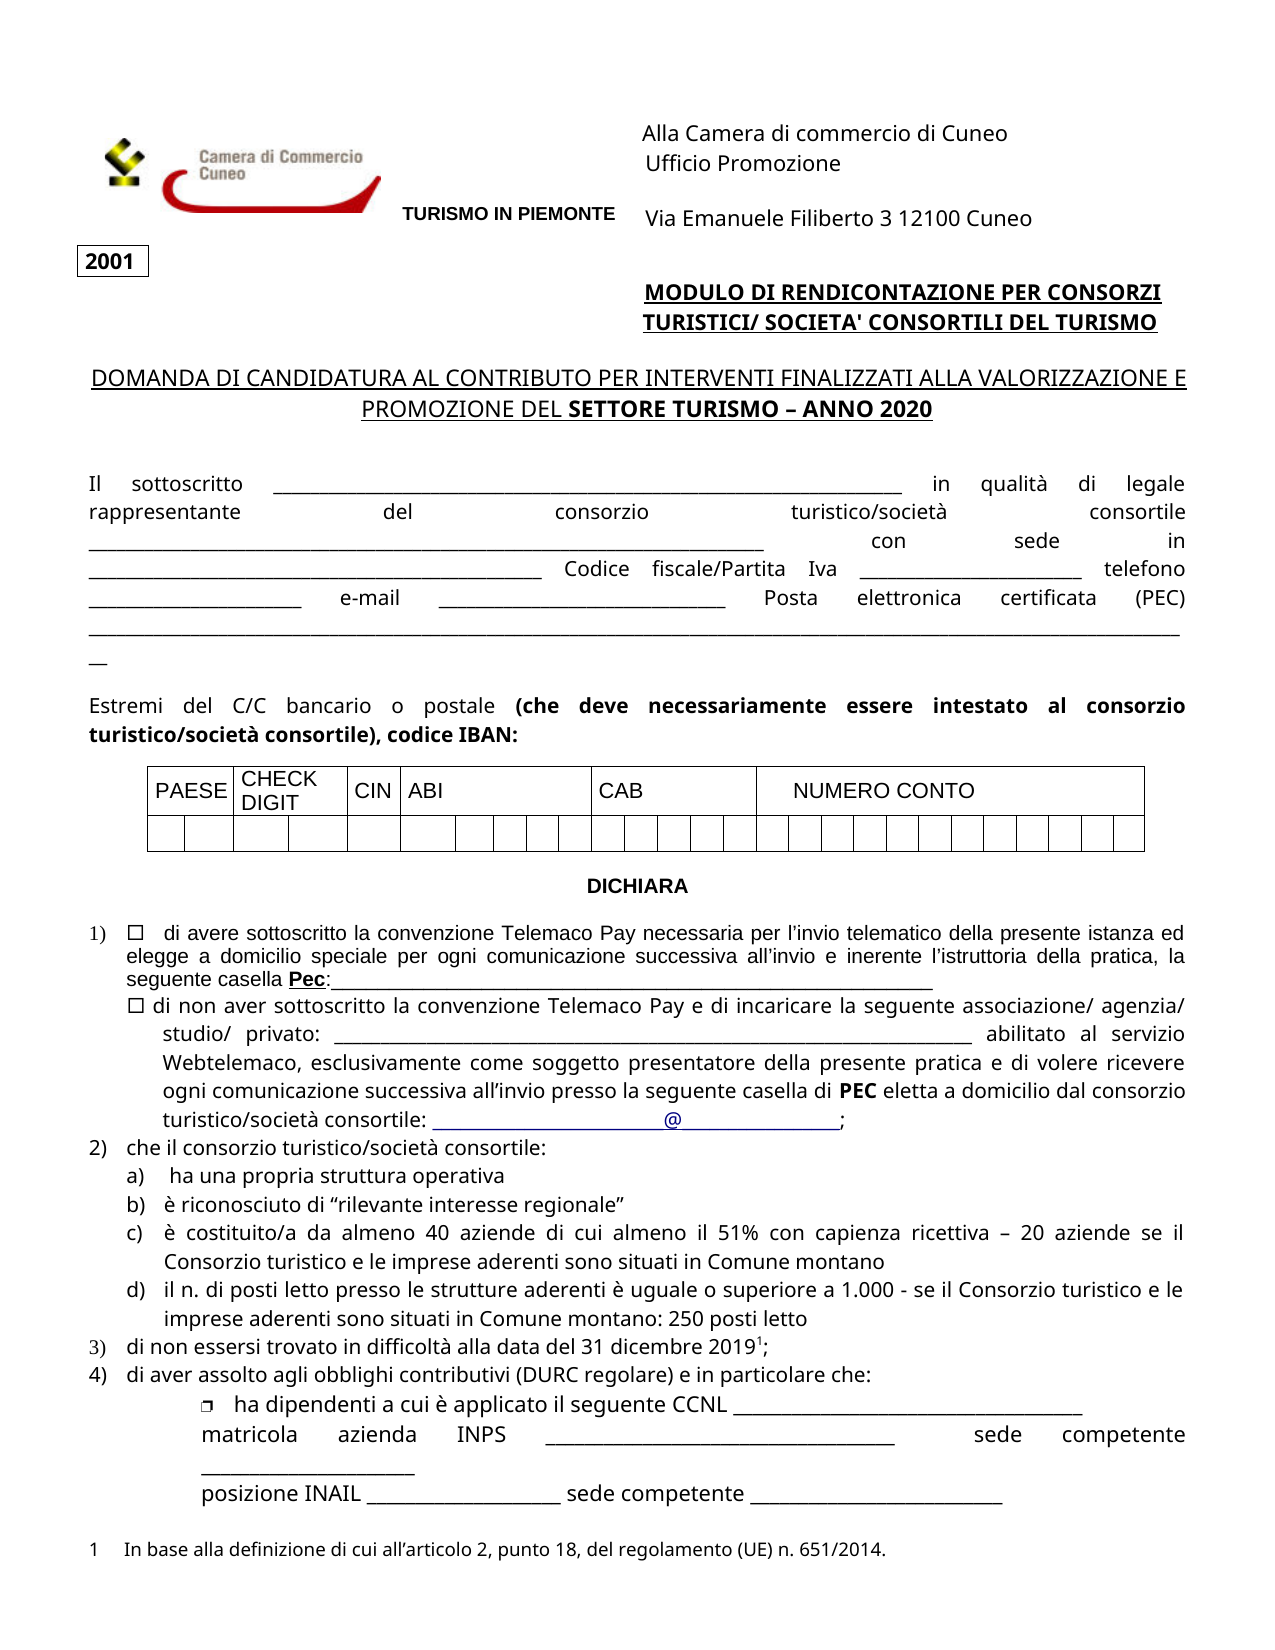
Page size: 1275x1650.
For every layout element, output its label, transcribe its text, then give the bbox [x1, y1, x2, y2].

text Estremi del C/C bancario o postale (che deve necessariamente essere intestato al consorzio turistico/società consortile), codice IBAN: [89, 691, 1186, 748]
table_cell [952, 816, 983, 851]
table_cell [185, 816, 233, 851]
table_cell [348, 816, 400, 851]
table_header CHECK DIGIT [234, 767, 347, 815]
table_cell [148, 816, 184, 851]
table_header CIN [348, 767, 400, 815]
table_cell [592, 816, 624, 851]
list In base alla definizione di cui all’articolo 2, punto 18, del regolamento (UE) n. 651/2014. [89, 1536, 1186, 1561]
list che il consorzio turistico/società consortile: [89, 1133, 1186, 1162]
table_cell [559, 816, 591, 851]
table_cell [757, 816, 788, 851]
list il n. di posti letto presso le strutture aderenti è uguale o superiore a 1.000 - se il Consorzio turistico e le imprese aderenti sono situati in Comune montano: 250 posti letto [126, 1275, 1186, 1332]
table_cell [854, 816, 886, 851]
text Il sottoscritto ____________________________________________________________________ in qualità di legale rappresentante del consorzio turistico/società consortile _________________________________________________________________________ con sede in _________________________________________________ Codice fiscale/Partita Iva ________________________ telefono _______________________ e-mail _______________________________ Posta elettronica certificata (PEC) ________________________________________________________________________________________________________________________ [89, 469, 1186, 668]
table_cell [1114, 816, 1144, 851]
table_header TURISMO IN PIEMONTE [83, 106, 638, 245]
table_cell [724, 816, 756, 851]
list è riconosciuto di “rilevante interesse regionale” [126, 1190, 1186, 1218]
table_header PAESE [148, 767, 233, 815]
text DOMANDA DI CANDIDATURA AL CONTRIBUTO PER INTERVENTI FINALIZZATI ALLA VALORIZZAZIONE E PROMOZIONE DEL SETTORE TURISMO – ANNO 2020 [73, 362, 1205, 424]
table_cell [289, 816, 347, 851]
table_header 2001 [78, 246, 148, 276]
list di aver assolto agli obblighi contributivi (DURC regolare) e in particolare che: [89, 1361, 1186, 1389]
table_cell [1049, 816, 1081, 851]
table_cell [527, 816, 558, 851]
table_cell [401, 816, 455, 851]
subtitle MODULO DI RENDICONTAZIONE PER CONSORZI TURISTICI/ SOCIETA' CONSORTILI DEL TURISMO [87, 277, 1186, 336]
table_cell [919, 816, 951, 851]
table_cell [691, 816, 723, 851]
table_cell [625, 816, 657, 851]
table_cell [1017, 816, 1048, 851]
table_cell [822, 816, 853, 851]
list posizione INAIL ____________________ sede competente __________________________ [201, 1478, 1186, 1508]
table_cell [234, 816, 288, 851]
table_header ABI [401, 767, 591, 815]
table_cell [456, 816, 493, 851]
table_header NUMERO CONTO [757, 767, 1144, 815]
text DICHIARA [89, 874, 1186, 898]
text  di non aver sottoscritto la convenzione Telemaco Pay e di incaricare la seguente associazione/ agenzia/ studio/ privato: _____________________________________________________________________ abilitato al servizio Webtelemaco, esclusivamente come soggetto presentatore della presente pratica e di volere ricevere ogni comunicazione successiva all’invio presso la seguente casella di PEC eletta a domicilio dal consorzio turistico/società consortile: _________________________@_________________; [127, 991, 1186, 1133]
list matricola azienda INPS ____________________________________ sede competente ______________________ [164, 1419, 1186, 1478]
list  di avere sottoscritto la convenzione Telemaco Pay necessaria per l’invio telematico della presente istanza ed elegge a domicilio speciale per ogni comunicazione successiva all’invio e inerente l’istruttoria della pratica, la seguente casella Pec:____________________________________________________ [89, 921, 1186, 991]
list di non essersi trovato in difficoltà alla data del 31 dicembre 2019; [89, 1332, 1186, 1361]
list è costituito/a da almeno 40 aziende di cui almeno il 51% con capienza ricettiva – 20 aziende se il Consorzio turistico e le imprese aderenti sono situati in Comune montano [126, 1218, 1186, 1275]
table_cell [984, 816, 1016, 851]
table_header Alla Camera di commercio di Cuneo Ufficio Promozione Via Emanuele Filiberto 3 12100 Cuneo [638, 106, 1193, 245]
list ha una propria struttura operativa [126, 1162, 1186, 1190]
list  ha dipendenti a cui è applicato il seguente CCNL ____________________________________ [164, 1389, 1186, 1419]
table_cell [887, 816, 918, 851]
table_cell [494, 816, 526, 851]
table_cell [789, 816, 821, 851]
table_header CAB [592, 767, 756, 815]
picture [104, 138, 381, 213]
table_cell [1082, 816, 1113, 851]
table_cell [658, 816, 690, 851]
